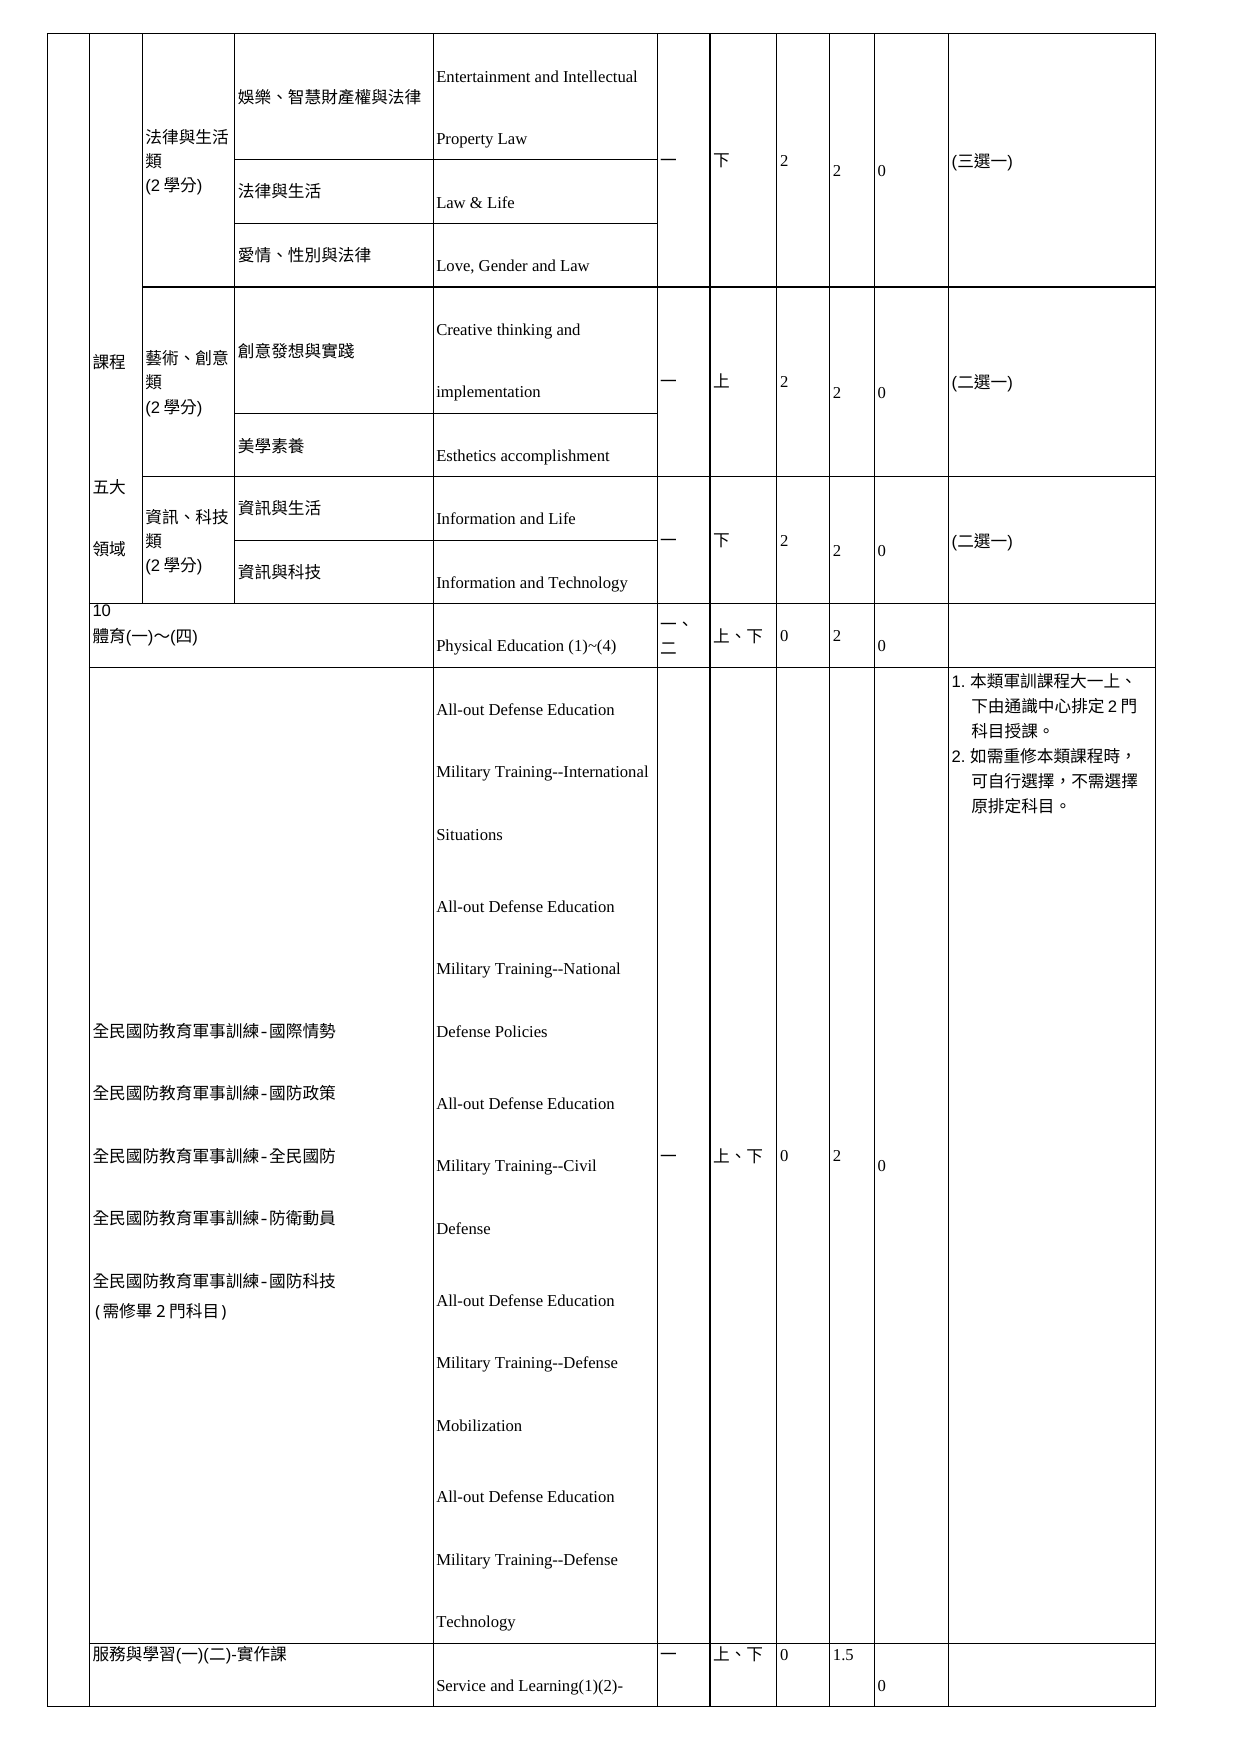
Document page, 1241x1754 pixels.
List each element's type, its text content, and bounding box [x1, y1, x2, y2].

table_cell [949, 604, 1155, 667]
table_cell 上 [711, 288, 776, 476]
table_cell 娛樂、智慧財產權與法律 [235, 34, 433, 159]
table_cell 資訊與生活 [235, 477, 433, 539]
table_cell 一 [658, 1644, 709, 1706]
table_cell 0 [777, 668, 829, 1643]
table_cell 1.5 [830, 1644, 874, 1706]
table_cell Creative thinking and implementation [434, 288, 657, 412]
table_cell 0 [777, 1644, 829, 1706]
table_cell Service and Learning(1)(2)- [434, 1644, 657, 1706]
table_cell Entertainment and Intellectual Property Law [434, 34, 657, 159]
table_cell Esthetics accomplishment [434, 414, 657, 476]
table_cell 0 [875, 1644, 948, 1706]
table_cell 0 [875, 604, 948, 667]
table_cell 愛情、性別與法律 [235, 224, 433, 286]
table_cell Law & Life [434, 160, 657, 223]
table_cell 全民國防教育軍事訓練-國際情勢 全民國防教育軍事訓練-國防政策 全民國防教育軍事訓練-全民國防 全民國防教育軍事訓練-防衛動員 全民國防教育軍事訓練-國防科技 (需修畢2門科目) [90, 668, 433, 1643]
table_cell 2 [777, 288, 829, 476]
table_cell 上、下 [711, 1644, 776, 1706]
table_cell 0 [875, 34, 948, 286]
table_cell Love, Gender and Law [434, 224, 657, 286]
table_cell All-out Defense Education Military Training--International Situations All-out Defense Education Military Training--National Defense Policies All-out Defense Education Military Training--Civil Defense All-out Defense Education Military Training--Defense Mobilization All-out Defense Education Military Training--Defense Technology [434, 668, 657, 1643]
table_cell 2 [830, 477, 874, 603]
table_cell 一 [658, 668, 709, 1643]
table_cell 一 [658, 34, 709, 286]
table_cell 本類軍訓課程大一上、下由通識中心排定2門科目授課。 如需重修本類課程時，可自行選擇，不需選擇原排定科目。 [949, 668, 1155, 1643]
table_cell 一 [658, 477, 709, 603]
table_cell Information and Life [434, 477, 657, 539]
table_cell Information and Technology [434, 541, 657, 603]
table_cell 一 [658, 288, 709, 476]
table_cell 2 [830, 288, 874, 476]
table_cell Physical Education (1)~(4) [434, 604, 657, 667]
table_cell 美學素養 [235, 414, 433, 476]
table_cell 藝術、創意類 (2學分) [143, 288, 234, 476]
table_cell 法律與生活類 (2學分) [143, 34, 234, 286]
table_cell 2 [777, 34, 829, 286]
table_cell [48, 34, 89, 1706]
table_cell 一、二 [658, 604, 709, 667]
table_cell 上、下 [711, 604, 776, 667]
table_cell 2 [830, 34, 874, 286]
table_cell 0 [875, 668, 948, 1643]
table_cell 2 [830, 668, 874, 1643]
table_cell [949, 1644, 1155, 1706]
table_cell 下 [711, 477, 776, 603]
table_cell 法律與生活 [235, 160, 433, 223]
table_cell 0 [875, 288, 948, 476]
table_cell 2 [830, 604, 874, 667]
table_cell 2 [777, 477, 829, 603]
table_cell (二選一) [949, 288, 1155, 476]
table_cell (二選一) [949, 477, 1155, 603]
table_cell 核心通識課程 五大領域10 學分 [90, 34, 142, 603]
table_cell 體育(一)～(四) [90, 604, 433, 667]
table_cell 資訊與科技 [235, 541, 433, 603]
table_cell 資訊、科技類 (2學分) [143, 477, 234, 603]
table_cell (三選一) [949, 34, 1155, 286]
table_cell 0 [777, 604, 829, 667]
table_cell 上、下 [711, 668, 776, 1643]
table_cell 創意發想與實踐 [235, 288, 433, 412]
table_cell 下 [711, 34, 776, 286]
table_cell 服務與學習(一)(二)-實作課 [90, 1644, 433, 1706]
table_cell 0 [875, 477, 948, 603]
